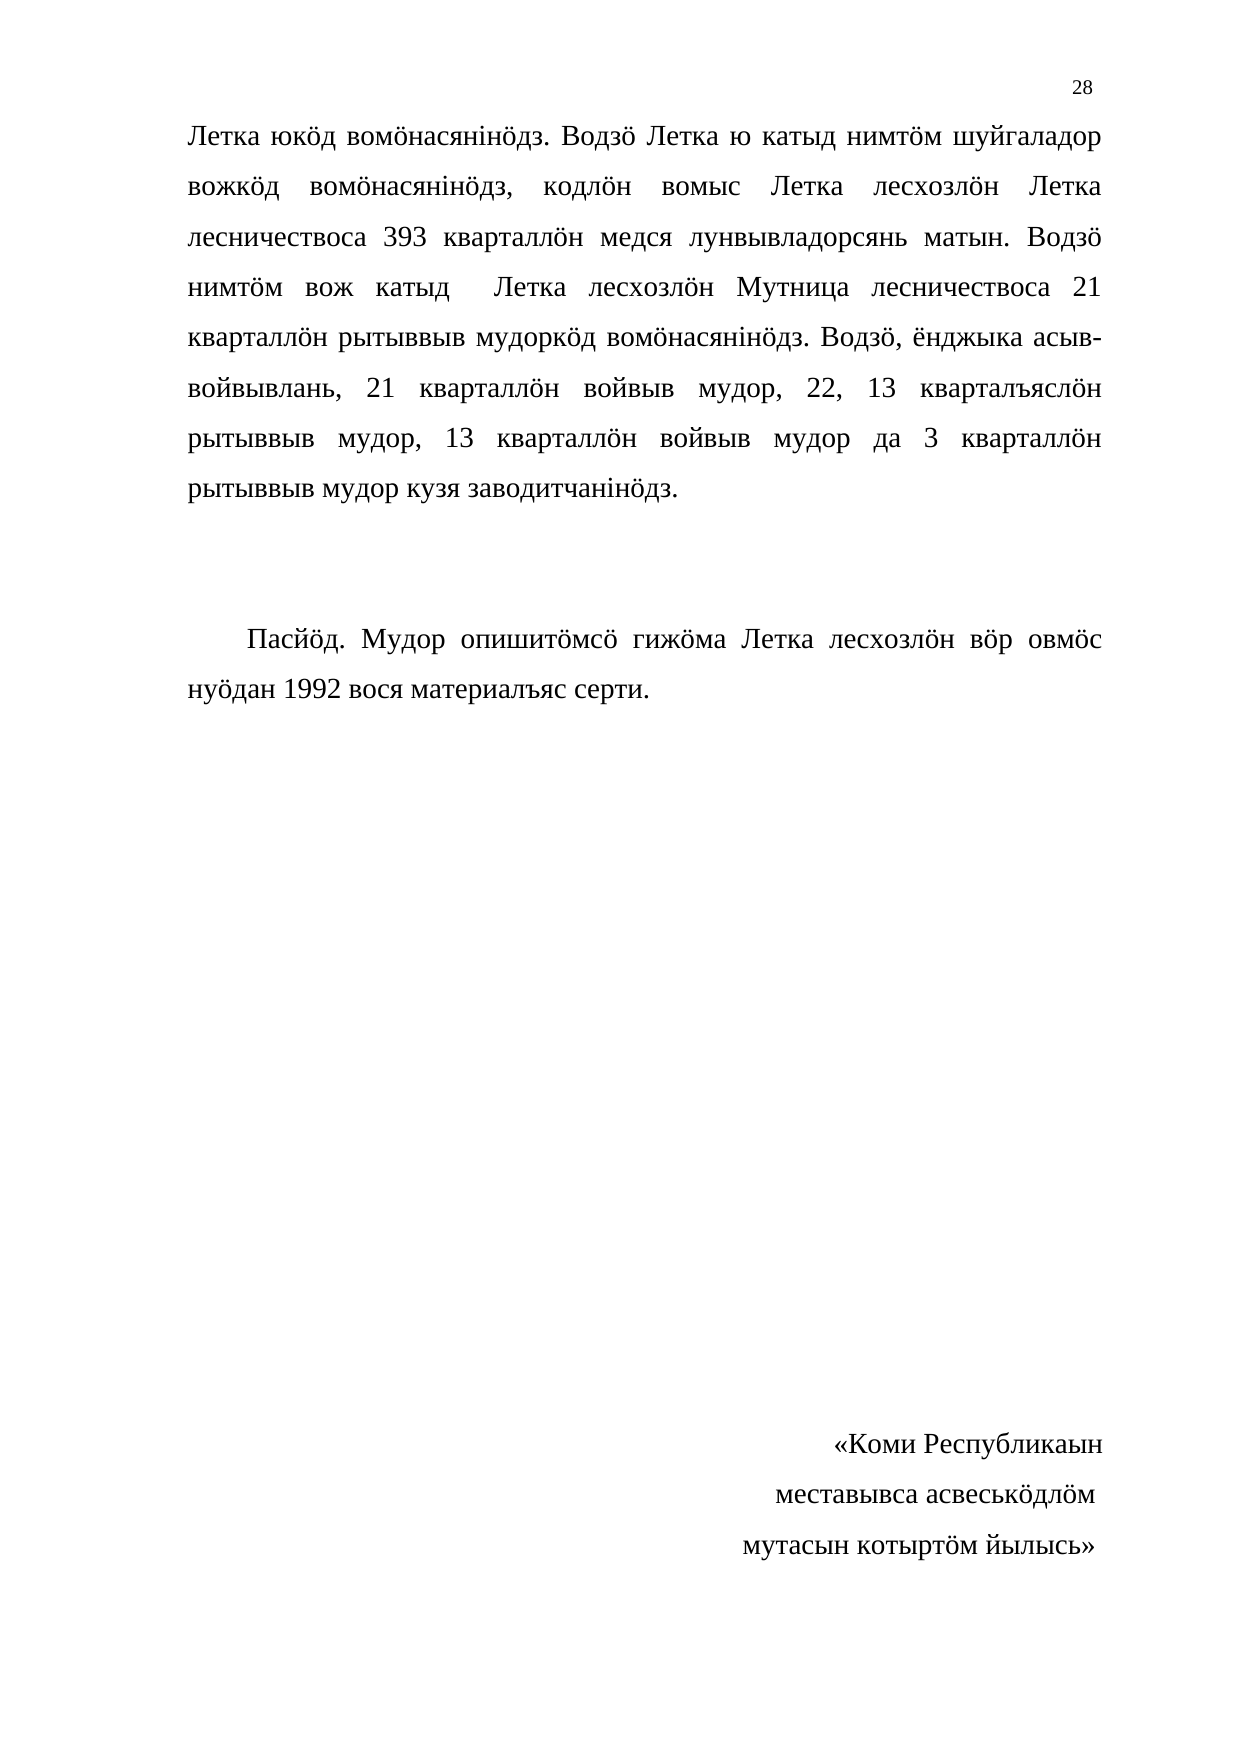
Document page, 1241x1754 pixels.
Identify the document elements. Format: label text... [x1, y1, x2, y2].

text Пасйöд. Мудор опишитöмсö гижöма Летка лесхозлöн вöр овмöс нуöдан 1992 вося материалъяс серти. [187, 621, 1103, 705]
text меставывса асвеськöдлöм [187, 1477, 1103, 1510]
text мутасын котыртöм йылысь» [187, 1527, 1103, 1560]
text Летка юкöд вомöнасянiнöдз. Водзö Летка ю катыд нимтöм шуйгаладор вожкöд вомöнасянiнöдз, кодлöн вомыс Летка лесхозлöн Летка лесничествоса 393 кварталлöн медся лунвывладорсянь матын. Водзö нимтöм вож катыд Летка лесхозлöн Мутница лесничествоса 21 кварталлöн рытыввыв мудоркöд вомöнасянiнöдз. Водзö, ёнджыка асыв-войвывлань, 21 кварталлöн войвыв мудор, 22, 13 кварталъяслöн рытыввыв мудор, 13 кварталлöн войвыв мудор да 3 кварталлöн рытыввыв мудор кузя заводитчанiнöдз. [187, 118, 1103, 504]
text «Коми Республикаын [187, 1426, 1103, 1460]
